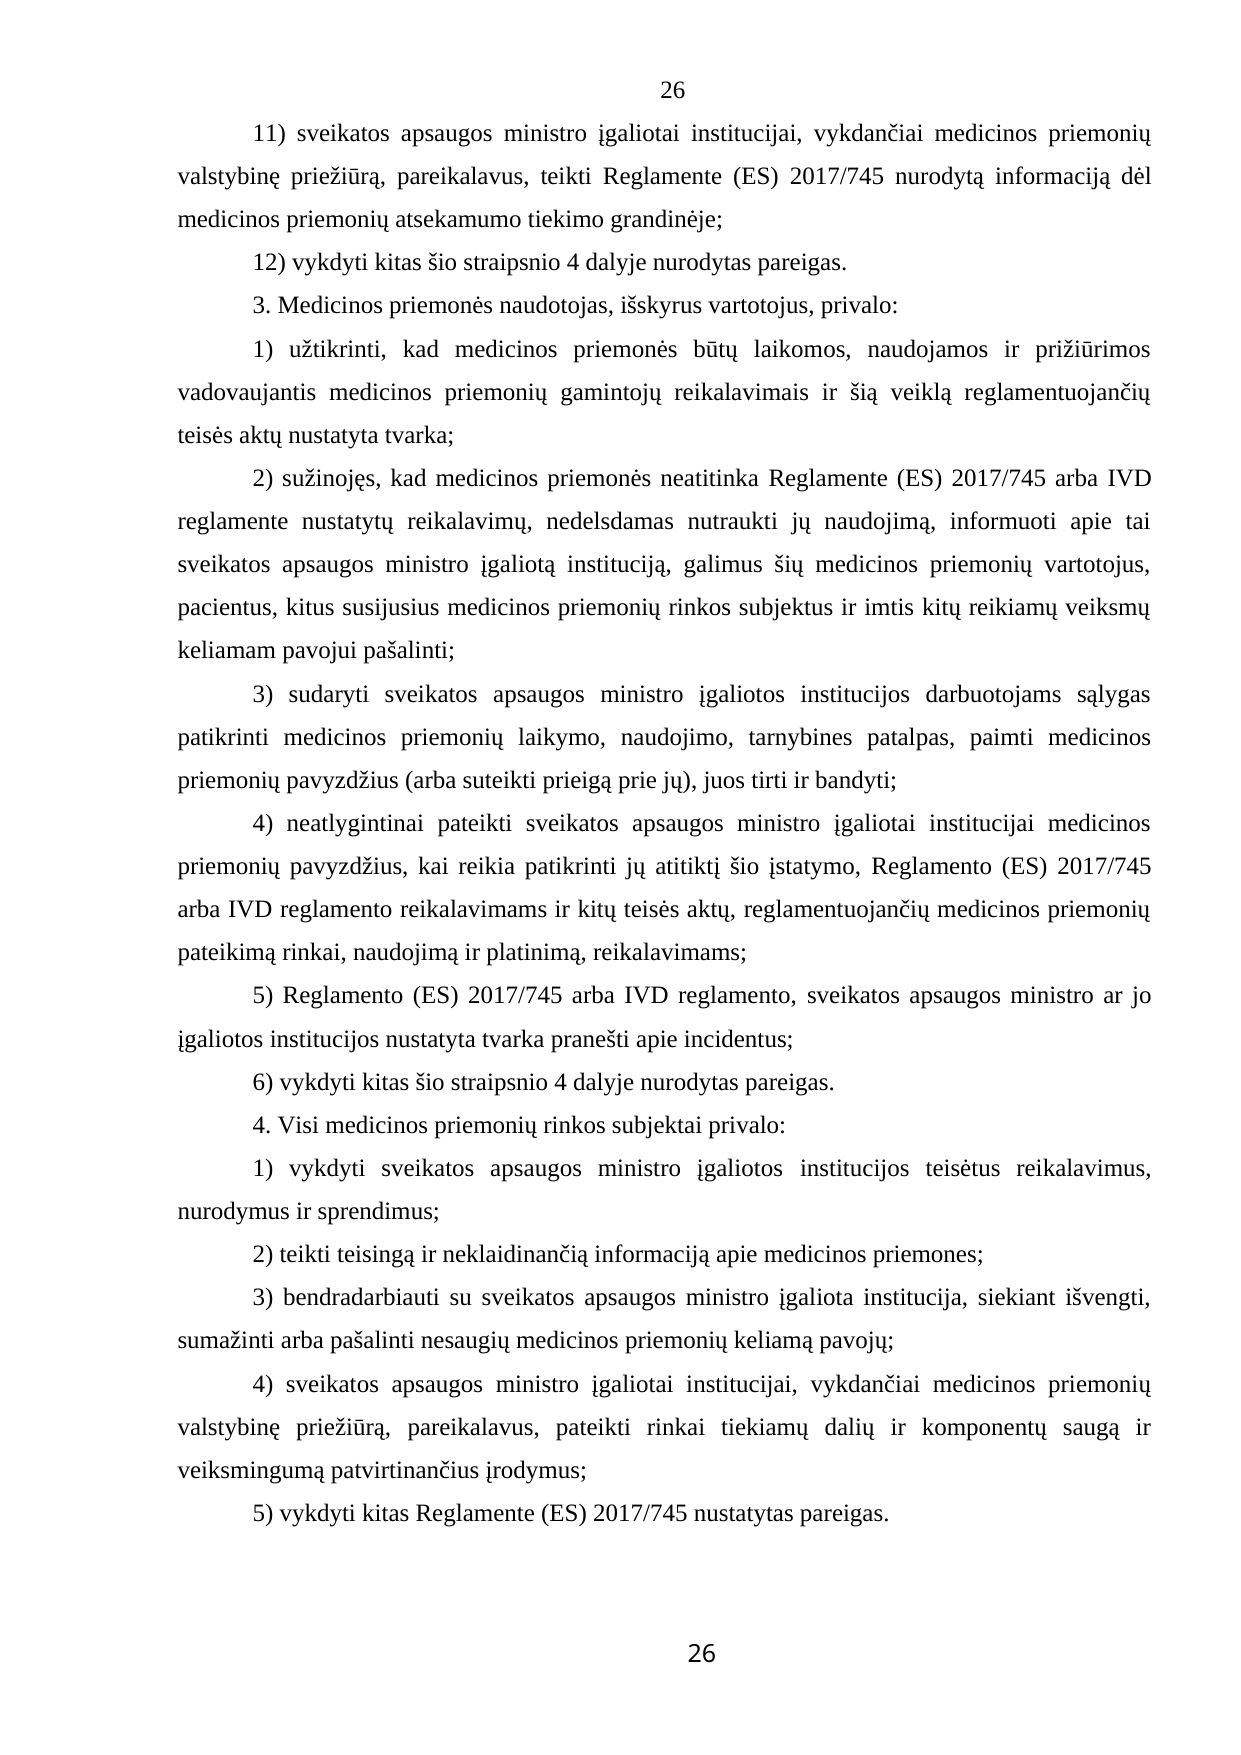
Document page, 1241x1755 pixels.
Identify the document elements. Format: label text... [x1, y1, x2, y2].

text 11) sveikatos apsaugos ministro įgaliotai institucijai, vykdančiai medicinos priemonių valstybinę priežiūrą, pareikalavus, teikti Reglamente (ES) 2017/745 nurodytą informaciją dėl medicinos priemonių atsekamumo tiekimo grandinėje; [177, 118, 1152, 233]
text 4) neatlygintinai pateikti sveikatos apsaugos ministro įgaliotai institucijai medicinos priemonių pavyzdžius, kai reikia patikrinti jų atitiktį šio įstatymo, Reglamento (ES) 2017/745 arba IVD reglamento reikalavimams ir kitų teisės aktų, reglamentuojančių medicinos priemonių pateikimą rinkai, naudojimą ir platinimą, reikalavimams; [177, 808, 1152, 966]
text 3) bendradarbiauti su sveikatos apsaugos ministro įgaliota institucija, siekiant išvengti, sumažinti arba pašalinti nesaugių medicinos priemonių keliamą pavojų; [177, 1282, 1152, 1354]
text 4. Visi medicinos priemonių rinkos subjektai privalo: [177, 1110, 1152, 1139]
text 5) Reglamento (ES) 2017/745 arba IVD reglamento, sveikatos apsaugos ministro ar jo įgaliotos institucijos nustatyta tvarka pranešti apie incidentus; [177, 981, 1152, 1052]
text 5) vykdyti kitas Reglamente (ES) 2017/745 nustatytas pareigas. [177, 1498, 1152, 1527]
text 4) sveikatos apsaugos ministro įgaliotai institucijai, vykdančiai medicinos priemonių valstybinę priežiūrą, pareikalavus, pateikti rinkai tiekiamų dalių ir komponentų saugą ir veiksmingumą patvirtinančius įrodymus; [177, 1369, 1152, 1484]
text 12) vykdyti kitas šio straipsnio 4 dalyje nurodytas pareigas. [177, 247, 1152, 276]
text 2) teikti teisingą ir neklaidinančią informaciją apie medicinos priemones; [177, 1239, 1152, 1268]
text 1) užtikrinti, kad medicinos priemonės būtų laikomos, naudojamos ir prižiūrimos vadovaujantis medicinos priemonių gamintojų reikalavimais ir šią veiklą reglamentuojančių teisės aktų nustatyta tvarka; [177, 334, 1152, 449]
text 2) sužinojęs, kad medicinos priemonės neatitinka Reglamente (ES) 2017/745 arba IVD reglamente nustatytų reikalavimų, nedelsdamas nutraukti jų naudojimą, informuoti apie tai sveikatos apsaugos ministro įgaliotą instituciją, galimus šių medicinos priemonių vartotojus, pacientus, kitus susijusius medicinos priemonių rinkos subjektus ir imtis kitų reikiamų veiksmų keliamam pavojui pašalinti; [177, 463, 1152, 664]
text 1) vykdyti sveikatos apsaugos ministro įgaliotos institucijos teisėtus reikalavimus, nurodymus ir sprendimus; [177, 1153, 1152, 1225]
text 3. Medicinos priemonės naudotojas, išskyrus vartotojus, privalo: [177, 291, 1152, 319]
text 6) vykdyti kitas šio straipsnio 4 dalyje nurodytas pareigas. [177, 1067, 1152, 1096]
text 3) sudaryti sveikatos apsaugos ministro įgaliotos institucijos darbuotojams sąlygas patikrinti medicinos priemonių laikymo, naudojimo, tarnybines patalpas, paimti medicinos priemonių pavyzdžius (arba suteikti prieigą prie jų), juos tirti ir bandyti; [177, 679, 1152, 794]
